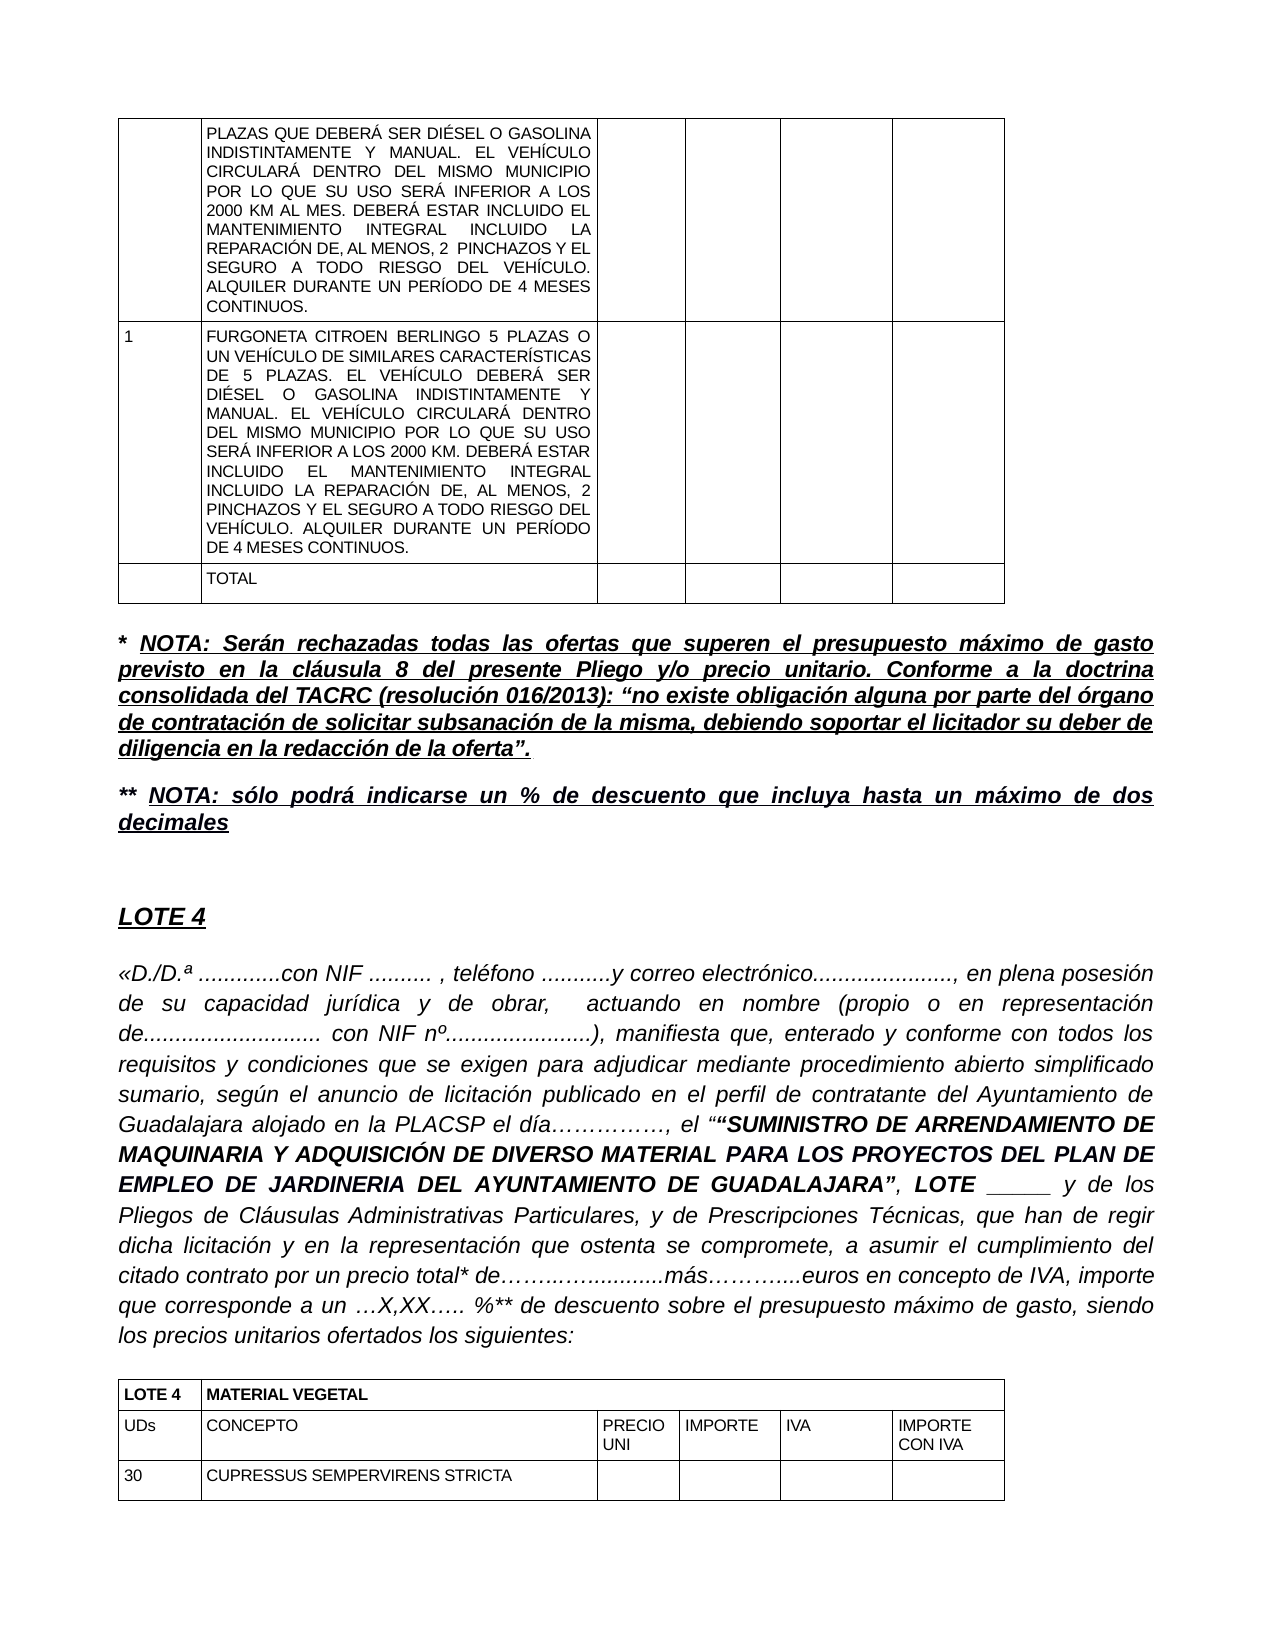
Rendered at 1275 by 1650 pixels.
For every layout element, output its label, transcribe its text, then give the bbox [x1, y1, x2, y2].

table_cell FURGONETA CITROEN BERLINGO 5 PLAZAS O UN VEHÍCULO DE SIMILARES CARACTERÍSTICAS DE 5 PLAZAS. EL VEHÍCULO DEBERÁ SER DIÉSEL O GASOLINA INDISTINTAMENTE Y MANUAL. EL VEHÍCULO CIRCULARÁ DENTRO DEL MISMO MUNICIPIO POR LO QUE SU USO SERÁ INFERIOR A LOS 2000 KM. DEBERÁ ESTAR INCLUIDO EL MANTENIMIENTO INTEGRAL INCLUIDO LA REPARACIÓN DE, AL MENOS, 2 PINCHAZOS Y EL SEGURO A TODO RIESGO DEL VEHÍCULO. ALQUILER DURANTE UN PERÍODO DE 4 MESES CONTINUOS. [202, 322, 597, 563]
table_header MATERIAL VEGETAL [202, 1380, 1004, 1410]
table_cell [686, 119, 780, 321]
table_cell [598, 1461, 679, 1500]
table_cell PRECIO UNI [598, 1411, 679, 1459]
table_cell [781, 119, 892, 321]
list ** NOTA: sólo podrá indicarse un % de descuento que incluya hasta un máximo de dos decimales [118, 782, 1157, 835]
table_cell CUPRESSUS SEMPERVIRENS STRICTA [202, 1461, 597, 1500]
table_cell [781, 1461, 892, 1500]
table_cell [598, 119, 685, 321]
table_cell [893, 322, 1004, 563]
table_cell [598, 564, 685, 603]
table_cell [893, 119, 1004, 321]
table_cell 1 [119, 322, 201, 563]
table_cell 30 [119, 1461, 201, 1500]
table_cell [686, 564, 780, 603]
table_cell PLAZAS QUE DEBERÁ SER DIÉSEL O GASOLINA INDISTINTAMENTE Y MANUAL. EL VEHÍCULO CIRCULARÁ DENTRO DEL MISMO MUNICIPIO POR LO QUE SU USO SERÁ INFERIOR A LOS 2000 KM AL MES. DEBERÁ ESTAR INCLUIDO EL MANTENIMIENTO INTEGRAL INCLUIDO LA REPARACIÓN DE, AL MENOS, 2 PINCHAZOS Y EL SEGURO A TODO RIESGO DEL VEHÍCULO. ALQUILER DURANTE UN PERÍODO DE 4 MESES CONTINUOS. [202, 119, 597, 321]
table_cell [598, 322, 685, 563]
table_cell [119, 564, 201, 603]
table_cell IMPORTE CON IVA [893, 1411, 1004, 1459]
table_header LOTE 4 [119, 1380, 201, 1410]
table_cell [686, 322, 780, 563]
table_cell [781, 564, 892, 603]
table_cell CONCEPTO [202, 1411, 597, 1459]
table_cell UDs [119, 1411, 201, 1459]
table_cell [119, 119, 201, 321]
table_cell IVA [781, 1411, 892, 1459]
table_cell [893, 1461, 1004, 1500]
list * NOTA: Serán rechazadas todas las ofertas que superen el presupuesto máximo de gasto previsto en la cláusula 8 del presente Pliego y/o precio unitario. Conforme a la doctrina consolidada del TACRC (resolución 016/2013): “no existe obligación alguna por parte del órgano de contratación de solicitar subsanación de la misma, debiendo soportar el licitador su deber de diligencia en la redacción de la oferta”. [118, 630, 1157, 761]
table_cell IMPORTE [680, 1411, 780, 1459]
table_cell [893, 564, 1004, 603]
list «D./D.ª .............con NIF .......... , teléfono ...........y correo electrónico......................, en plena posesión de su capacidad jurídica y de obrar, actuando en nombre (propio o en representación de............................ con NIF nº.......................), manifiesta que, enterado y conforme con todos los requisitos y condiciones que se exigen para adjudicar mediante procedimiento abierto simplificado sumario, según el anuncio de licitación publicado en el perfil de contratante del Ayuntamiento de Guadalajara alojado en la PLACSP el día……………, el ““SUMINISTRO DE ARRENDAMIENTO DE MAQUINARIA Y ADQUISICIÓN DE DIVERSO MATERIAL PARA LOS PROYECTOS DEL PLAN DE EMPLEO DE JARDINERIA DEL AYUNTAMIENTO DE GUADALAJARA”, LOTE _____ y de los Pliegos de Cláusulas Administrativas Particulares, y de Prescripciones Técnicas, que han de regir dicha licitación y en la representación que ostenta se compromete, a asumir el cumplimiento del citado contrato por un precio total* de……...…............más………....euros en concepto de IVA, importe que corresponde a un …X,XX….. %** de descuento sobre el presupuesto máximo de gasto, siendo los precios unitarios ofertados los siguientes: [118, 960, 1157, 1349]
table_cell [781, 322, 892, 563]
table_cell [680, 1461, 780, 1500]
list LOTE 4 [118, 902, 1157, 931]
table_cell TOTAL [202, 564, 597, 603]
